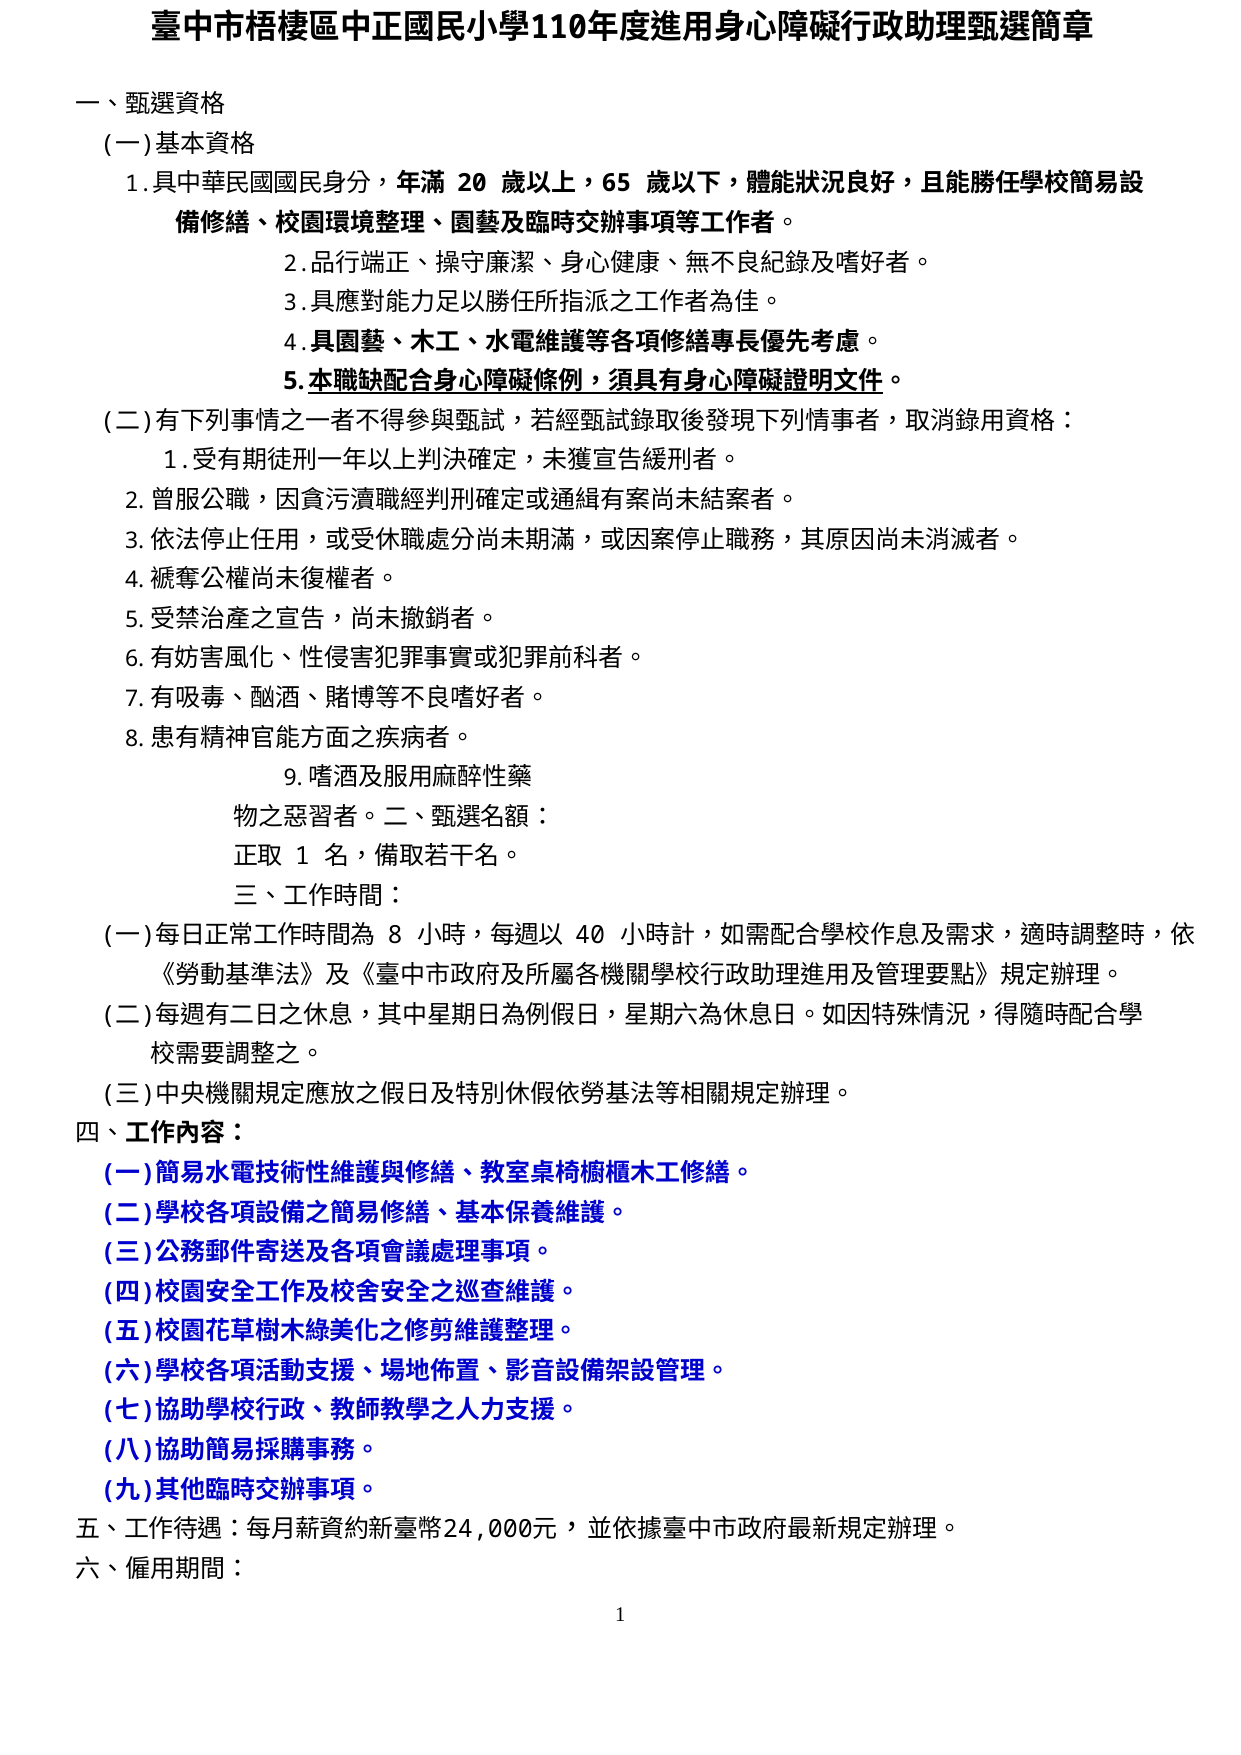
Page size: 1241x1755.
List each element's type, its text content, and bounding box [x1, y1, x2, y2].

text (六)學校各項活動支援、場地佈置、影音設備架設管理。(七)協助學校行政、教師教學之人力支援。 [100, 1348, 726, 1427]
text (二)每週有二日之休息，其中星期日為例假日，星期六為休息日。如因特殊情況，得隨時配合學校需要調整之。 [100, 991, 1166, 1071]
text (一)基本資格 [100, 121, 1224, 160]
list 具中華民國國民身分，年滿 20 歲以上，65 歲以下，體能狀況良好，且能勝任學校簡易設備修繕、校園環境整理、園藝及臨時交辦事項等工作者。 [125, 160, 1166, 239]
text (八)協助簡易採購事務。(九)其他臨時交辦事項。 [100, 1427, 376, 1506]
list 嗜酒及服用麻醉性藥物之惡習者。二、甄選名額：正取 1 名，備取若干名。三、工作時間： [208, 754, 534, 912]
text 六、僱用期間： [75, 1546, 1224, 1585]
list 受禁治產之宣告，尚未撤銷者。 [125, 596, 1224, 635]
text 臺中市梧棲區中正國民小學110年度進用身心障礙行政助理甄選簡章 [16, 0, 1228, 48]
list 本職缺配合身心障礙條例，須具有身心障礙證明文件。 [283, 358, 1224, 398]
list 具園藝、木工、水電維護等各項修繕專長優先考慮。 [283, 318, 1224, 358]
list 褫奪公權尚未復權者。 [125, 556, 1224, 596]
text (三)中央機關規定應放之假日及特別休假依勞基法等相關規定辦理。四、工作內容： [75, 1071, 851, 1150]
list 具應對能力足以勝任所指派之工作者為佳。 [283, 279, 1224, 318]
text (三)公務郵件寄送及各項會議處理事項。 (四)校園安全工作及校舍安全之巡查維護。(五)校園花草樹木綠美化之修剪維護整理。 [100, 1229, 576, 1348]
list 有吸毒、酗酒、賭博等不良嗜好者。 [125, 675, 1224, 714]
list 依法停止任用，或受休職處分尚未期滿，或因案停止職務，其原因尚未消滅者。 [125, 516, 1224, 556]
text 《勞動基準法》及《臺中市政府及所屬各機關學校行政助理進用及管理要點》規定辦理。 [150, 952, 1224, 991]
list 品行端正、操守廉潔、身心健康、無不良紀錄及嗜好者。 [283, 239, 1224, 279]
list 曾服公職，因貪污瀆職經判刑確定或通緝有案尚未結案者。 [125, 477, 1224, 516]
text (一)每日正常工作時間為 8 小時，每週以 40 小時計，如需配合學校作息及需求，適時調整時，依 [100, 912, 1224, 952]
list 有妨害風化、性侵害犯罪事實或犯罪前科者。 [125, 635, 1224, 675]
list 患有精神官能方面之疾病者。 [125, 714, 1224, 754]
text (一)簡易水電技術性維護與修繕、教室桌椅櫥櫃木工修繕。(二)學校各項設備之簡易修繕、基本保養維護。 [100, 1150, 751, 1229]
text 五、工作待遇：每月薪資約新臺幣24,000元，並依據臺中市政府最新規定辦理。 [75, 1506, 1224, 1546]
text 一、甄選資格 [75, 81, 1224, 121]
text (二)有下列事情之一者不得參與甄試，若經甄試錄取後發現下列情事者，取消錄用資格： 1.受有期徒刑一年以上判決確定，未獲宣告緩刑者。 [100, 398, 1076, 477]
